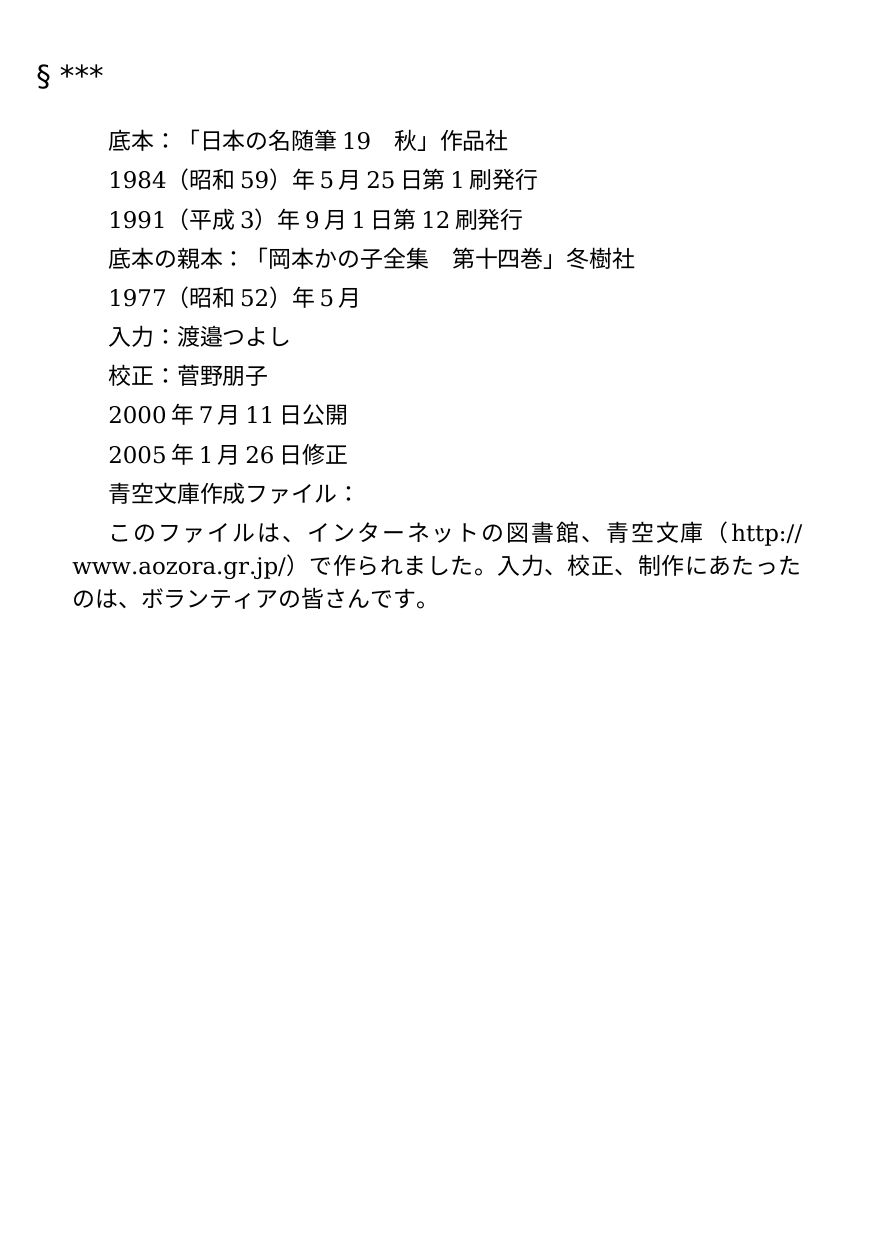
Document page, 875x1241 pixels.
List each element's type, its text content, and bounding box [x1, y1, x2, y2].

text 1977（昭和52）年5月 [72, 280, 802, 313]
subtitle § *** [36, 60, 838, 94]
text このファイルは、インターネットの図書館、青空文庫（http://www.aozora.gr.jp/）で作られました。入力、校正、制作にあたったのは、ボランティアの皆さんです。 [72, 515, 802, 614]
text 2000年7月11日公開 [72, 397, 802, 431]
text 1991（平成3）年9月1日第12刷発行 [72, 202, 802, 235]
text 1984（昭和59）年5月25日第1刷発行 [72, 162, 802, 196]
text 2005年1月26日修正 [72, 437, 802, 470]
text 底本の親本：「岡本かの子全集 第十四巻」冬樹社 [72, 241, 802, 274]
text 入力：渡邉つよし [72, 319, 802, 352]
text 青空文庫作成ファイル： [72, 476, 802, 509]
text 校正：菅野朋子 [72, 358, 802, 391]
text 底本：「日本の名随筆19 秋」作品社 [72, 123, 802, 156]
